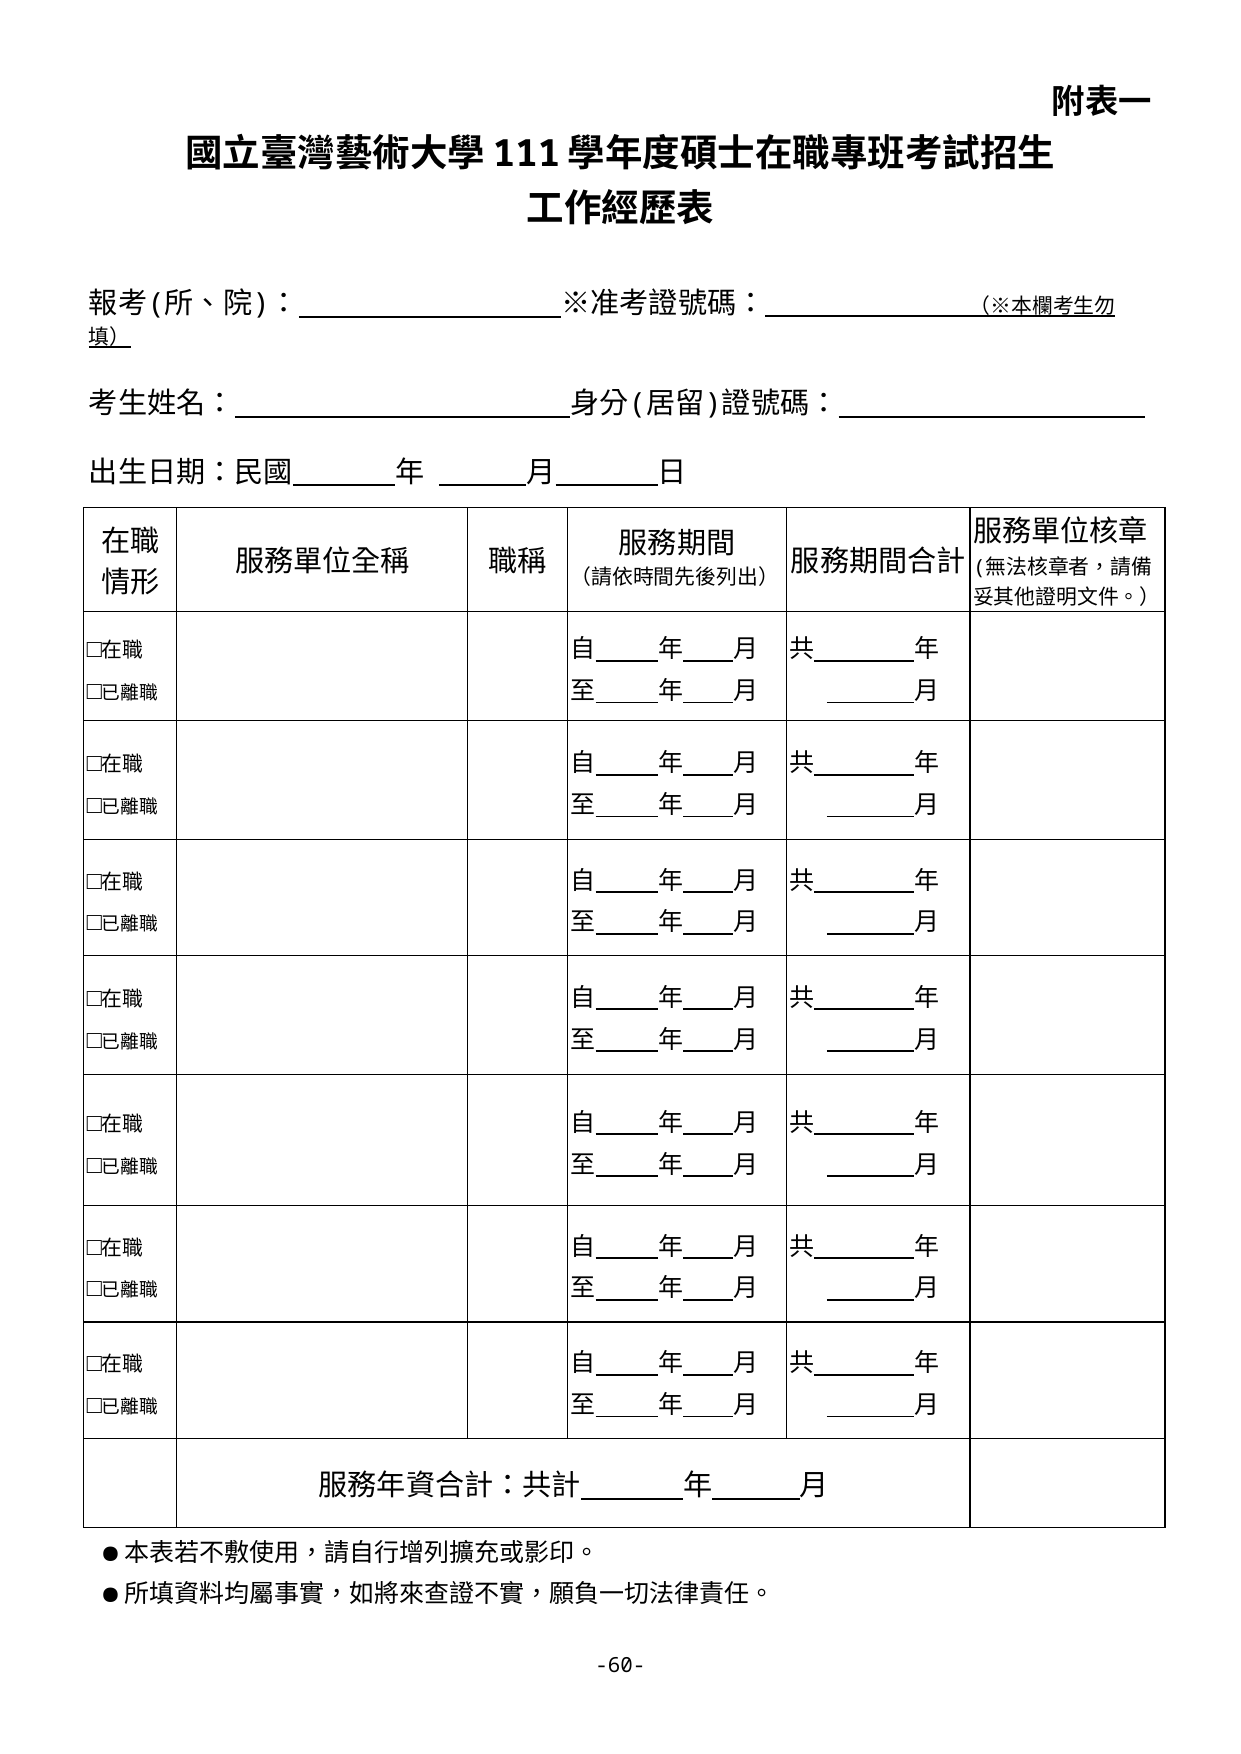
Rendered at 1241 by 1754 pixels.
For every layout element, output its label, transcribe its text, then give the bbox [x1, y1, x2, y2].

table_cell □在職 □已離職 [84, 840, 176, 955]
table_cell [84, 1439, 176, 1527]
table_header 服務單位全稱 [177, 508, 467, 611]
table_header 服務期間合計 [787, 508, 969, 611]
table_cell 共 年 月 [787, 840, 969, 955]
table_cell [468, 956, 567, 1074]
table_cell [468, 612, 567, 720]
text 國立臺灣藝術大學111學年度碩士在職專班考試招生 [89, 123, 1152, 178]
table_cell [177, 840, 467, 955]
text 報考(所、院)： ※准考證號碼： （※本欄考生勿填） [89, 288, 1152, 351]
table_cell [971, 721, 1164, 839]
list 本表若不敷使用，請自行增列擴充或影印。 [100, 1528, 1152, 1569]
table_cell [971, 1323, 1164, 1438]
table_cell 自 年 月 至 年 月 [568, 612, 786, 720]
table_cell 自 年 月 至 年 月 [568, 956, 786, 1074]
table_cell [177, 721, 467, 839]
text 考生姓名： 身分(居留)證號碼： [89, 388, 1152, 419]
table_cell □在職 □已離職 [84, 1075, 176, 1205]
table_cell 共 年 月 [787, 612, 969, 720]
table_cell □在職 □已離職 [84, 956, 176, 1074]
table_header 服務期間 （請依時間先後列出） [568, 508, 786, 611]
text 出生日期：民國 年 月 日 [89, 457, 1152, 488]
table_cell [177, 1075, 467, 1205]
table_cell [971, 1075, 1164, 1205]
table_cell [177, 1206, 467, 1321]
table_cell 共 年 月 [787, 1323, 969, 1438]
table_header 在職情形 [84, 508, 176, 611]
table_cell □在職 □已離職 [84, 1323, 176, 1438]
table_cell [177, 956, 467, 1074]
table_cell [971, 1439, 1164, 1527]
table_cell [971, 956, 1164, 1074]
table_cell [468, 840, 567, 955]
table_cell 自 年 月 至 年 月 [568, 1206, 786, 1321]
table_cell [971, 840, 1164, 955]
table_cell 共 年 月 [787, 1075, 969, 1205]
table_header 服務單位核章(無法核章者，請備妥其他證明文件。） [971, 508, 1164, 611]
table_cell [468, 1206, 567, 1321]
table_cell 共 年 月 [787, 721, 969, 839]
table_header 職稱 [468, 508, 567, 611]
table_cell □在職 □已離職 [84, 1206, 176, 1321]
table_cell [177, 1323, 467, 1438]
table_cell 自 年 月 至 年 月 [568, 721, 786, 839]
table_cell □在職 □已離職 [84, 721, 176, 839]
list 所填資料均屬事實，如將來查證不實，願負一切法律責任。 [100, 1569, 1152, 1611]
table_cell [468, 1323, 567, 1438]
table_cell 自 年 月 至 年 月 [568, 1323, 786, 1438]
table_cell [177, 612, 467, 720]
table_cell [971, 1206, 1164, 1321]
text 工作經歷表 [89, 178, 1152, 232]
table_cell 自 年 月 至 年 月 [568, 1075, 786, 1205]
table_cell [468, 1075, 567, 1205]
table_cell 服務年資合計：共計 年 月 [177, 1439, 969, 1527]
table_cell 共 年 月 [787, 1206, 969, 1321]
text 附表一 [89, 75, 1152, 123]
table_cell 共 年 月 [787, 956, 969, 1074]
table_cell [468, 721, 567, 839]
table_cell 自 年 月 至 年 月 [568, 840, 786, 955]
table_cell □在職 □已離職 [84, 612, 176, 720]
table_cell [971, 612, 1164, 720]
